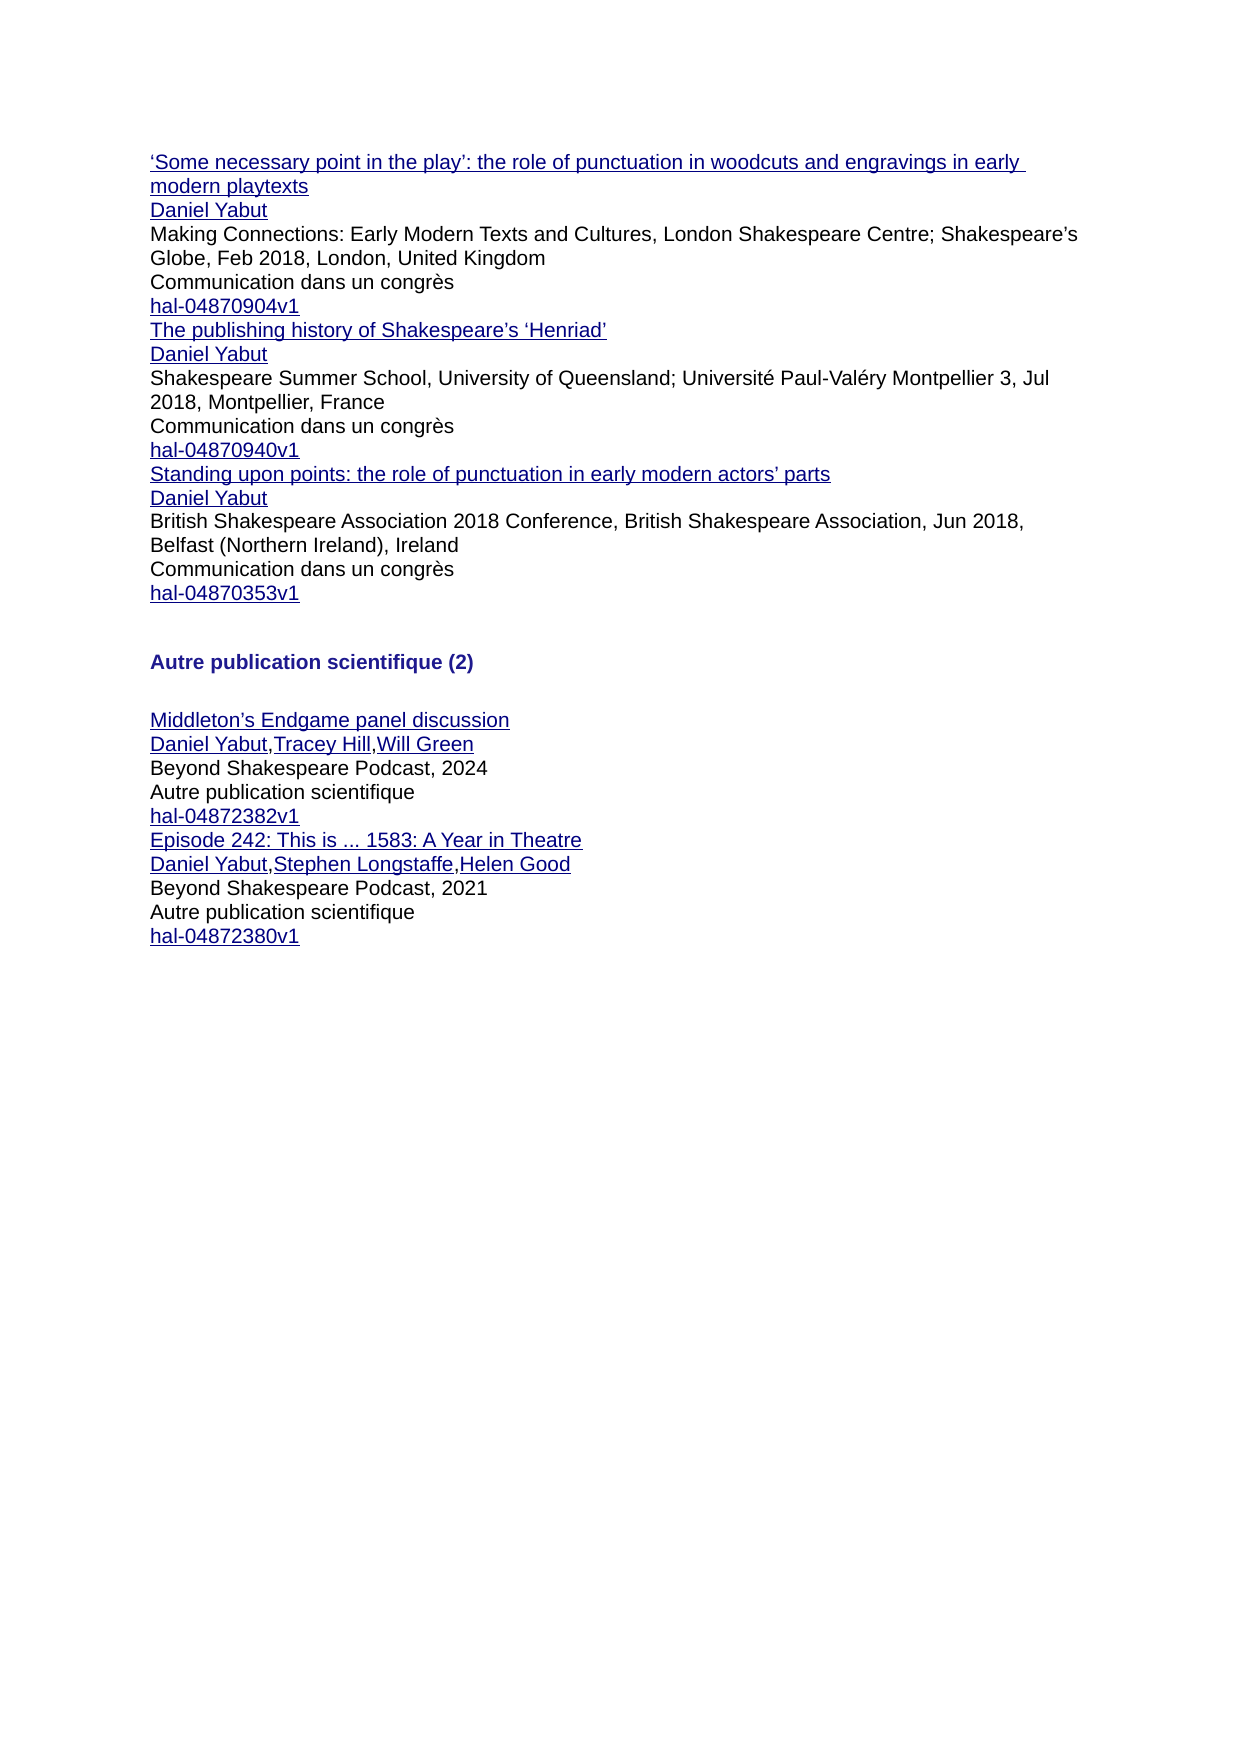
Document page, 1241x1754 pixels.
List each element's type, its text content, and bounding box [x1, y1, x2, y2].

table_cell The publishing history of Shakespeare’s ‘Henriad’ Daniel Yabut Shakespeare Summer School, University of Queensland; Université Paul-Valéry Montpellier 3, Jul 2018, Montpellier, France Communication dans un congrès hal-04870940v1 [150, 318, 1090, 461]
table_cell ‘Some necessary point in the play’: the role of punctuation in woodcuts and engravings in early modern playtexts Daniel Yabut Making Connections: Early Modern Texts and Cultures, London Shakespeare Centre; Shakespeare’s Globe, Feb 2018, London, United Kingdom Communication dans un congrès hal-04870904v1 [150, 150, 1090, 318]
subtitle Autre publication scientifique (2) [150, 650, 1090, 674]
table_header Middleton’s Endgame panel discussion Daniel Yabut,Tracey Hill,Will Green Beyond Shakespeare Podcast, 2024 Autre publication scientifique hal-04872382v1 [150, 708, 1090, 828]
table_cell Standing upon points: the role of punctuation in early modern actors’ parts Daniel Yabut British Shakespeare Association 2018 Conference, British Shakespeare Association, Jun 2018, Belfast (Northern Ireland), Ireland Communication dans un congrès hal-04870353v1 [150, 461, 1090, 605]
table_cell Episode 242: This is ... 1583: A Year in Theatre Daniel Yabut,Stephen Longstaffe,Helen Good Beyond Shakespeare Podcast, 2021 Autre publication scientifique hal-04872380v1 [150, 828, 1090, 948]
